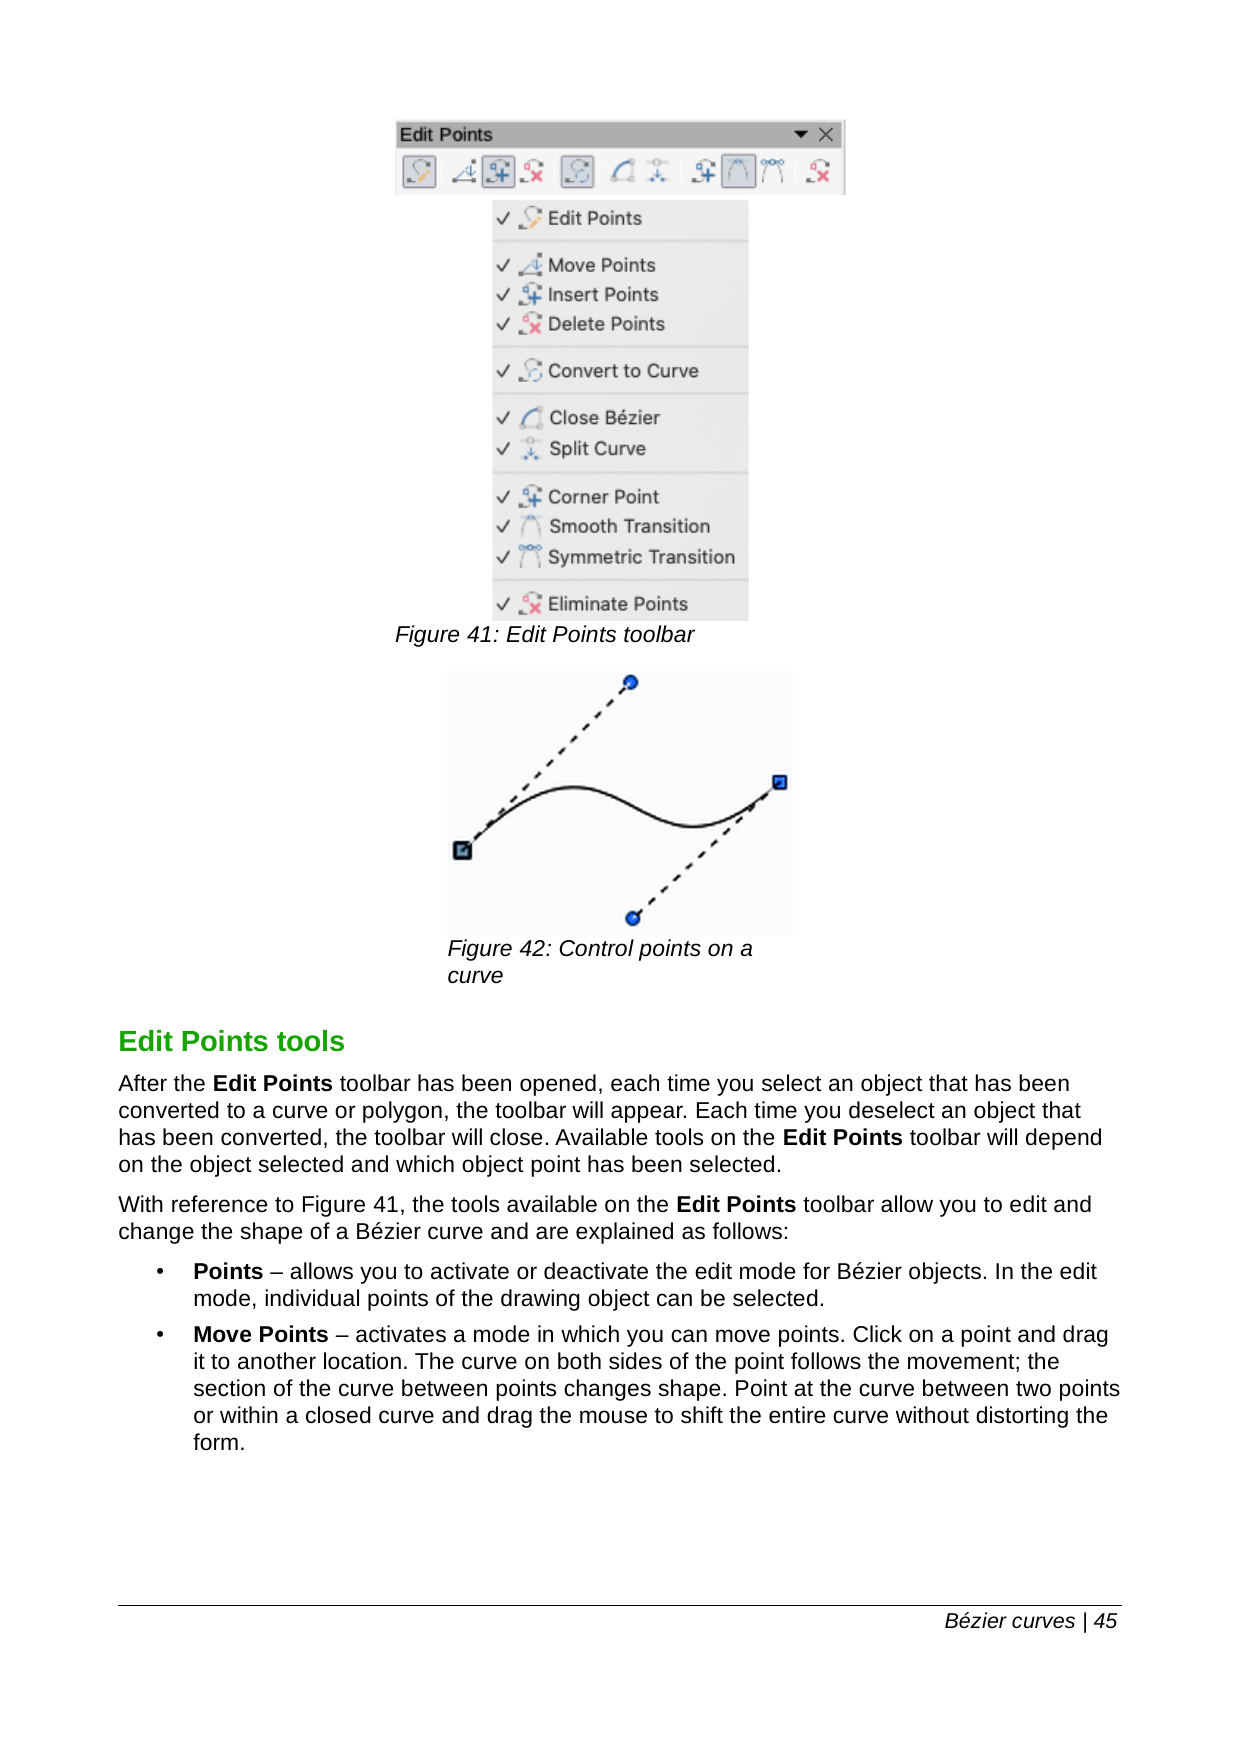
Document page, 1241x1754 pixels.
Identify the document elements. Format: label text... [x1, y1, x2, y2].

text After the Edit Points toolbar has been opened, each time you select an object that has been converted to a curve or polygon, the toolbar will appear. Each time you deselect an object that has been converted, the toolbar will close. Available tools on the Edit Points toolbar will depend on the object selected and which object point has been selected. [118, 1069, 1122, 1178]
list Move Points – activates a mode in which you can move points. Click on a point and drag it to another location. The curve on both sides of the point follows the movement; the section of the curve between points changes shape. Point at the curve between two points or within a closed curve and drag the mouse to shift the entire curve without distorting the form. [156, 1320, 1122, 1455]
text Figure 41: Edit Points toolbar [395, 621, 845, 647]
picture [394, 118, 846, 621]
text With reference to Figure 41, the tools available on the Edit Points toolbar allow you to edit and change the shape of a Bézier curve and are explained as follows: [118, 1190, 1122, 1244]
text Figure 42: Control points on a curve [447, 935, 793, 988]
picture [447, 671, 793, 935]
subtitle Edit Points tools [118, 1024, 1122, 1058]
list Points – allows you to activate or deactivate the edit mode for Bézier objects. In the edit mode, individual points of the drawing object can be selected. [156, 1257, 1122, 1311]
